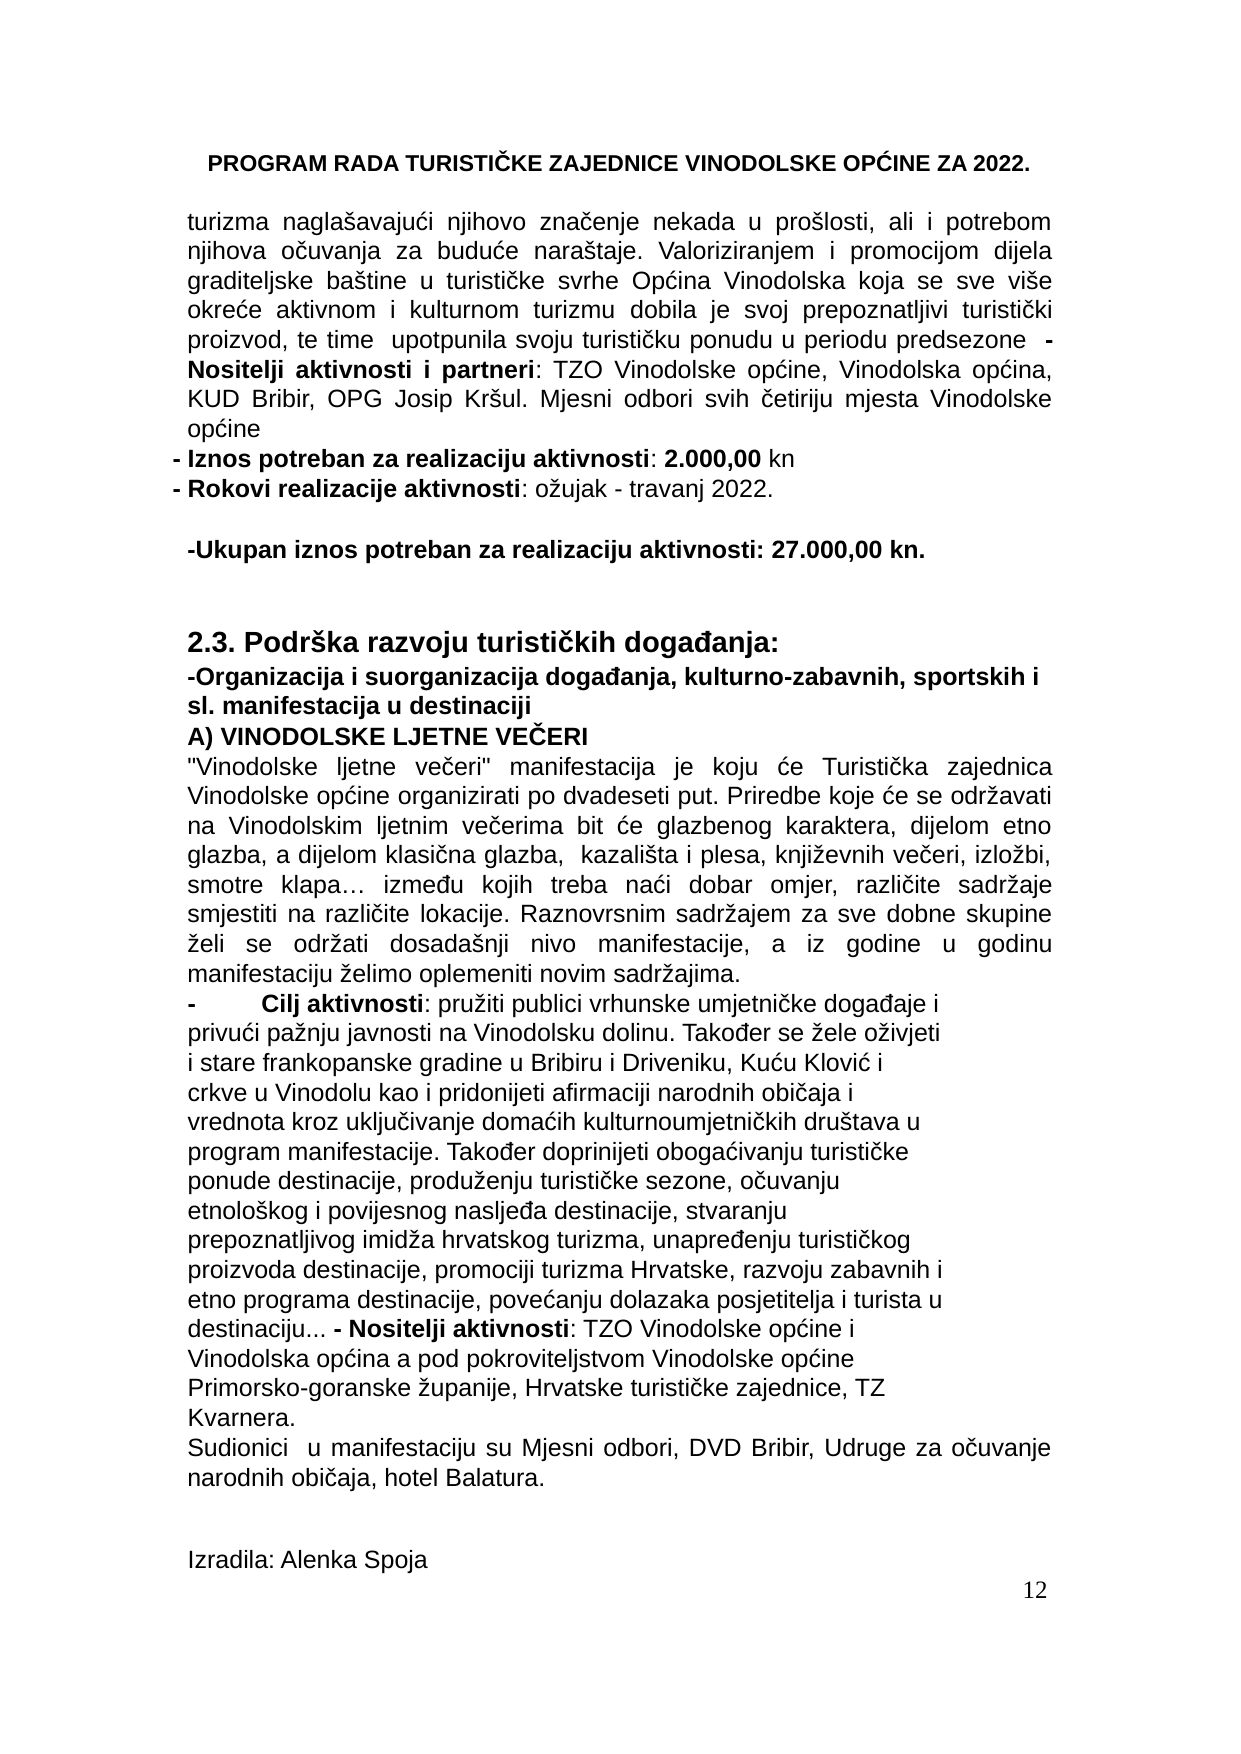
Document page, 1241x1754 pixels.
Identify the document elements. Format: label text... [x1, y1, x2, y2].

text Sudionici u manifestaciju su Mjesni odbori, DVD Bribir, Udruge za očuvanje narodnih običaja, hotel Balatura. [187, 1433, 1053, 1491]
text -Ukupan iznos potreban za realizaciju aktivnosti: 27.000,00 kn. [187, 535, 1053, 564]
list Iznos potreban za realizaciju aktivnosti: 2.000,00 kn [172, 444, 1053, 473]
text "Vinodolske ljetne večeri" manifestacija je koju će Turistička zajednica Vinodolske općine organizirati po dvadeseti put. Priredbe koje će se održavati na Vinodolskim ljetnim večerima bit će glazbenog karaktera, dijelom etno glazba, a dijelom klasična glazba, kazališta i plesa, književnih večeri, izložbi, smotre klapa… između kojih treba naći dobar omjer, različite sadržaje smjestiti na različite lokacije. Raznovrsnim sadržajem za sve dobne skupine želi se održati dosadašnji nivo manifestacije, a iz godine u godinu manifestaciju želimo oplemeniti novim sadržajima. [187, 752, 1053, 987]
text 2.3. Podrška razvoju turističkih događanja: [187, 625, 1053, 659]
text turizma naglašavajući njihovo značenje nekada u prošlosti, ali i potrebom njihova očuvanja za buduće naraštaje. Valoriziranjem i promocijom dijela graditeljske baštine u turističke svrhe Općina Vinodolska koja se sve više okreće aktivnom i kulturnom turizmu dobila je svoj prepoznatljivi turistički proizvod, te time upotpunila svoju turističku ponudu u periodu predsezone - Nositelji aktivnosti i partneri: TZO Vinodolske općine, Vinodolska općina, KUD Bribir, OPG Josip Kršul. Mjesni odbori svih četiriju mjesta Vinodolske općine [187, 207, 1053, 443]
list Cilj aktivnosti: pružiti publici vrhunske umjetničke događaje i privući pažnju javnosti na Vinodolsku dolinu. Također se žele oživjeti i stare frankopanske gradine u Bribiru i Driveniku, Kuću Klović i crkve u Vinodolu kao i pridonijeti afirmaciji narodnih običaja i vrednota kroz uključivanje domaćih kulturnoumjetničkih društava u program manifestacije. Također doprinijeti obogaćivanju turističke ponude destinacije, produženju turističke sezone, očuvanju etnološkog i povijesnog nasljeđa destinacije, stvaranju prepoznatljivog imidža hrvatskog turizma, unapređenju turističkog proizvoda destinacije, promociji turizma Hrvatske, razvoju zabavnih i etno programa destinacije, povećanju dolazaka posjetitelja i turista u destinaciju... - Nositelji aktivnosti: TZO Vinodolske općine i Vinodolska općina a pod pokroviteljstvom Vinodolske općine Primorsko-goranske županije, Hrvatske turističke zajednice, TZ Kvarnera. [187, 989, 946, 1432]
text -Organizacija i suorganizacija događanja, kulturno-zabavnih, sportskih i sl. manifestacija u destinaciji [187, 662, 1053, 720]
text A) VINODOLSKE LJETNE VEČERI [187, 721, 1053, 750]
list Rokovi realizacije aktivnosti: ožujak - travanj 2022. [172, 474, 1053, 503]
